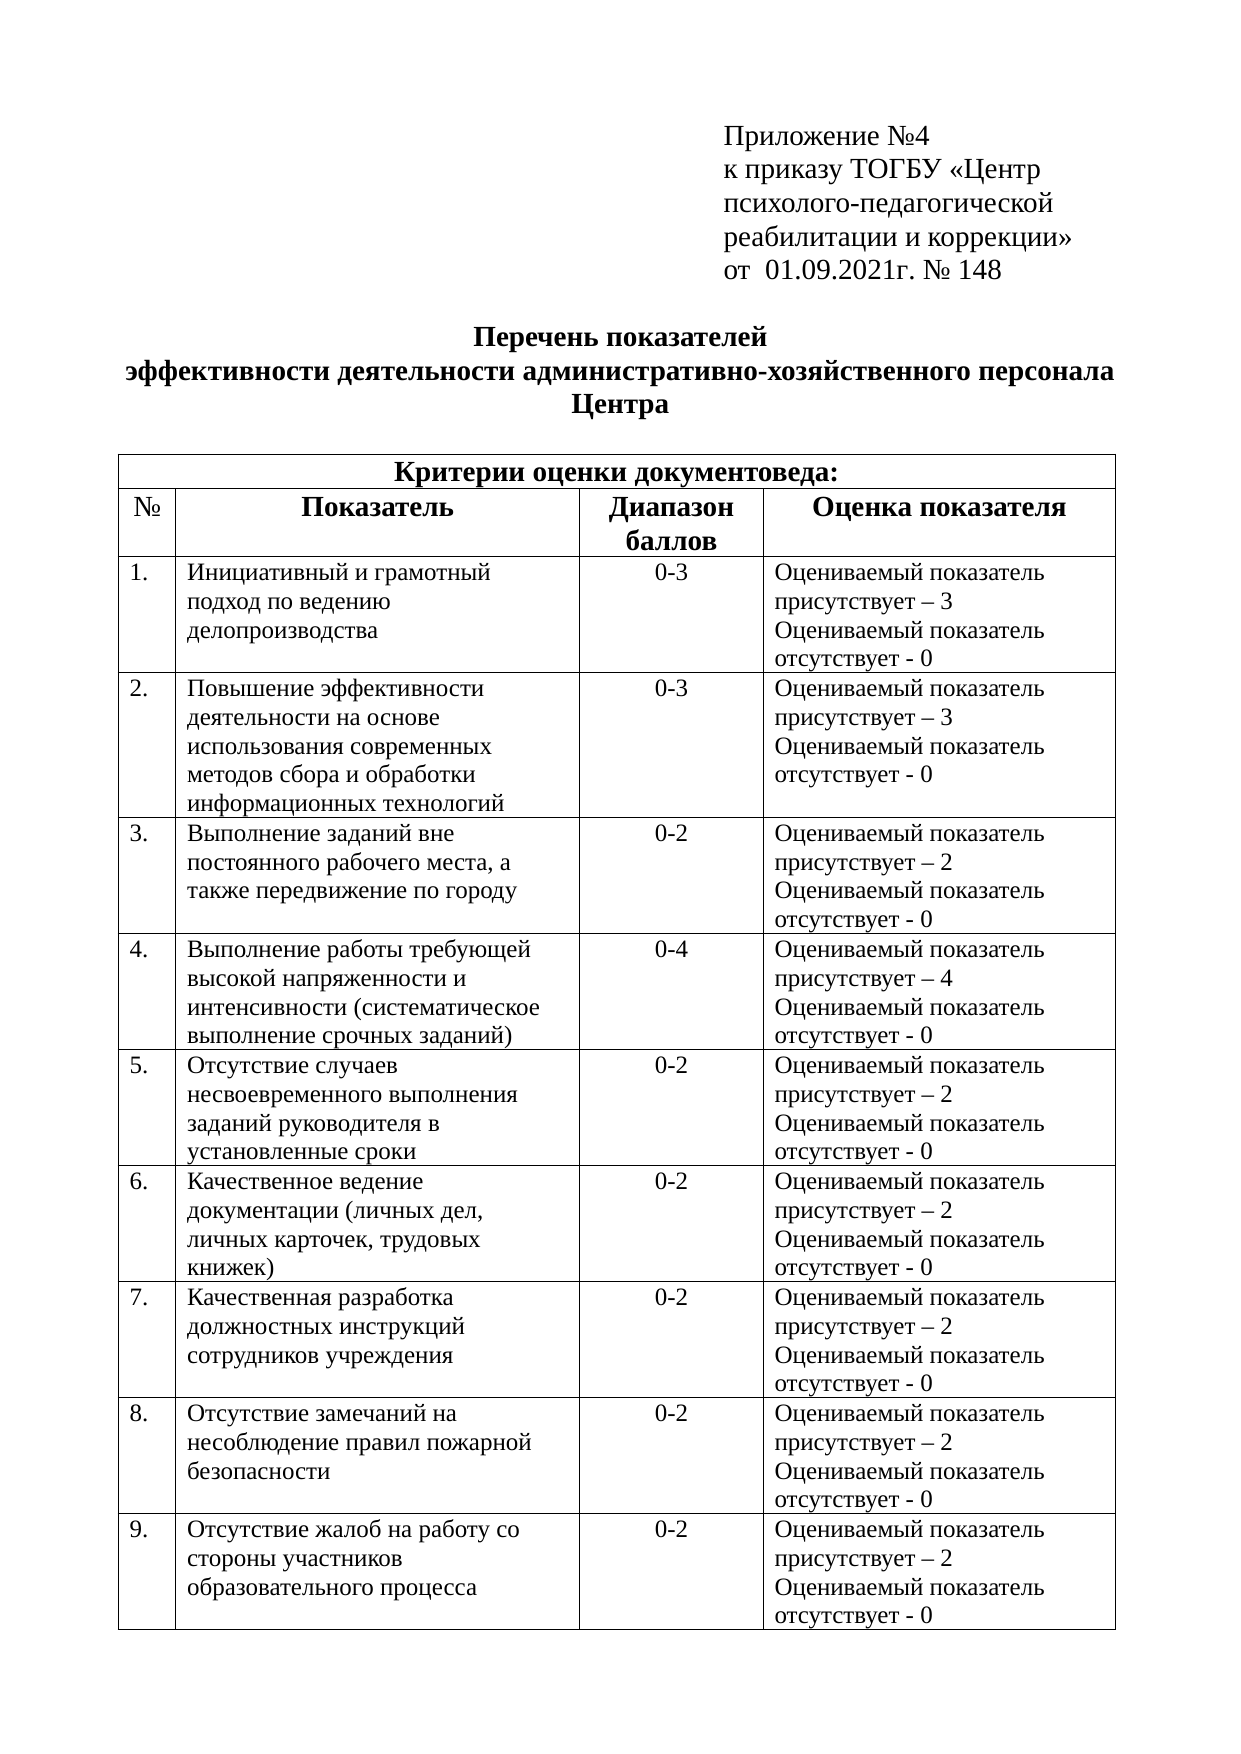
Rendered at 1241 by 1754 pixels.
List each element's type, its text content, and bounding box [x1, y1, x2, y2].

table_cell Оцениваемый показатель присутствует – 3 Оцениваемый показатель отсутствует - 0 [764, 673, 1115, 817]
table_cell 0-2 [580, 1166, 763, 1281]
text реабилитации и коррекции» [118, 219, 1122, 252]
table_cell Оцениваемый показатель присутствует – 2 Оцениваемый показатель отсутствует - 0 [764, 818, 1115, 933]
table_cell 5. [119, 1050, 175, 1165]
table_cell 6. [119, 1166, 175, 1281]
table_cell Выполнение заданий вне постоянного рабочего места, а также передвижение по городу [176, 818, 579, 933]
table_cell Показатель [176, 489, 579, 556]
table_cell Повышение эффективности деятельности на основе использования современных методов сбора и обработки информационных технологий [176, 673, 579, 817]
table_cell 3. [119, 818, 175, 933]
table_header Критерии оценки документоведа: [119, 455, 1115, 488]
table_cell Инициативный и грамотный подход по ведению делопроизводства [176, 557, 579, 672]
text от 01.09.2021г. № 148 [118, 252, 1122, 286]
table_cell 7. [119, 1282, 175, 1397]
text психолого-педагогической [118, 185, 1122, 219]
table_cell Оцениваемый показатель присутствует – 4 Оцениваемый показатель отсутствует - 0 [764, 934, 1115, 1049]
table_cell 9. [119, 1514, 175, 1629]
table_cell 0-3 [580, 673, 763, 817]
table_cell 0-2 [580, 818, 763, 933]
table_cell 0-4 [580, 934, 763, 1049]
text Перечень показателей [118, 319, 1122, 353]
table_cell 0-2 [580, 1398, 763, 1513]
table_cell Оцениваемый показатель присутствует – 2 Оцениваемый показатель отсутствует - 0 [764, 1282, 1115, 1397]
table_cell Отсутствие замечаний на несоблюдение правил пожарной безопасности [176, 1398, 579, 1513]
table_cell Оцениваемый показатель присутствует – 2 Оцениваемый показатель отсутствует - 0 [764, 1166, 1115, 1281]
table_cell 2. [119, 673, 175, 817]
table_cell Оценка показателя [764, 489, 1115, 556]
table_cell Выполнение работы требующей высокой напряженности и интенсивности (систематическое выполнение срочных заданий) [176, 934, 579, 1049]
table_cell Качественное ведение документации (личных дел, личных карточек, трудовых книжек) [176, 1166, 579, 1281]
table_cell Отсутствие случаев несвоевременного выполнения заданий руководителя в установленные сроки [176, 1050, 579, 1165]
table_cell Оцениваемый показатель присутствует – 2 Оцениваемый показатель отсутствует - 0 [764, 1398, 1115, 1513]
table_cell Качественная разработка должностных инструкций сотрудников учреждения [176, 1282, 579, 1397]
table_cell Отсутствие жалоб на работу со стороны участников образовательного процесса [176, 1514, 579, 1629]
table_cell 8. [119, 1398, 175, 1513]
table_cell 0-2 [580, 1282, 763, 1397]
table_cell Диапазон баллов [580, 489, 763, 556]
text эффективности деятельности административно-хозяйственного персонала Центра [118, 353, 1122, 420]
table_cell 1. [119, 557, 175, 672]
table_cell Оцениваемый показатель присутствует – 3 Оцениваемый показатель отсутствует - 0 [764, 557, 1115, 672]
text к приказу ТОГБУ «Центр [118, 152, 1122, 185]
table_cell Оцениваемый показатель присутствует – 2 Оцениваемый показатель отсутствует - 0 [764, 1514, 1115, 1629]
table_cell 0-3 [580, 557, 763, 672]
table_cell Оцениваемый показатель присутствует – 2 Оцениваемый показатель отсутствует - 0 [764, 1050, 1115, 1165]
text Приложение №4 [118, 118, 1122, 152]
table_cell 0-2 [580, 1514, 763, 1629]
table_cell № [119, 489, 175, 556]
table_cell 4. [119, 934, 175, 1049]
table_cell 0-2 [580, 1050, 763, 1165]
